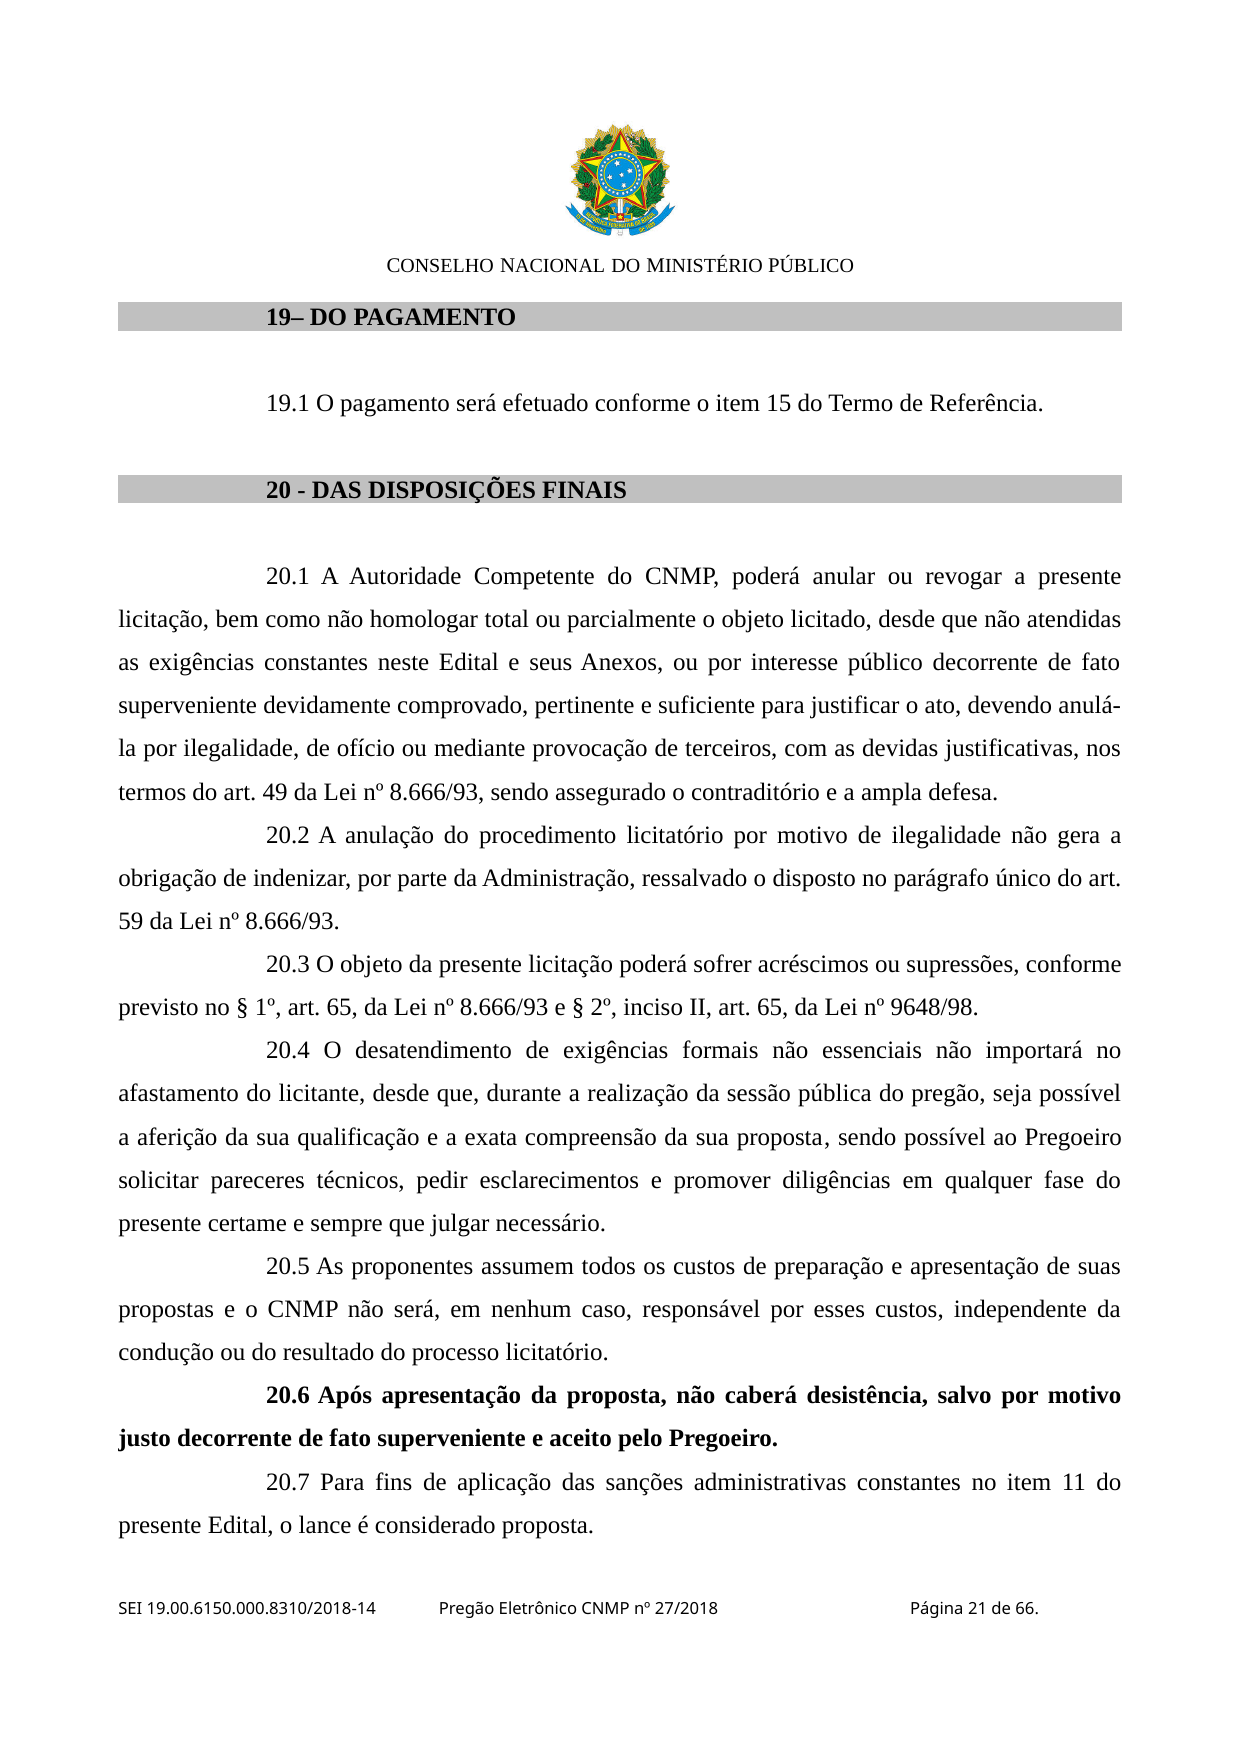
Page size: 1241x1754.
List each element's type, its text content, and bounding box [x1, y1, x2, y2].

text 20.5 As proponentes assumem todos os custos de preparação e apresentação de suas propostas e o CNMP não será, em nenhum caso, responsável por esses custos, independente da condução ou do resultado do processo licitatório. [118, 1251, 1122, 1366]
text 20.1 A Autoridade Competente do CNMP, poderá anular ou revogar a presente licitação, bem como não homologar total ou parcialmente o objeto licitado, desde que não atendidas as exigências constantes neste Edital e seus Anexos, ou por interesse público decorrente de fato superveniente devidamente comprovado, pertinente e suficiente para justificar o ato, devendo anulá-la por ilegalidade, de ofício ou mediante provocação de terceiros, com as devidas justificativas, nos termos do art. 49 da Lei nº 8.666/93, sendo assegurado o contraditório e a ampla defesa. [118, 561, 1122, 805]
subtitle 19– DO PAGAMENTO [118, 302, 1122, 331]
subtitle 20 - DAS DISPOSIÇÕES FINAIS [118, 475, 1122, 503]
text 20.3 O objeto da presente licitação poderá sofrer acréscimos ou supressões, conforme previsto no § 1º, art. 65, da Lei nº 8.666/93 e § 2º, inciso II, art. 65, da Lei nº 9648/98. [118, 949, 1122, 1021]
text 20.7 Para fins de aplicação das sanções administrativas constantes no item 11 do presente Edital, o lance é considerado proposta. [118, 1467, 1122, 1538]
text 20.2 A anulação do procedimento licitatório por motivo de ilegalidade não gera a obrigação de indenizar, por parte da Administração, ressalvado o disposto no parágrafo único do art. 59 da Lei nº 8.666/93. [118, 820, 1122, 935]
text 19.1 O pagamento será efetuado conforme o item 15 do Termo de Referência. [118, 388, 1122, 417]
text 20.4 O desatendimento de exigências formais não essenciais não importará no afastamento do licitante, desde que, durante a realização da sessão pública do pregão, seja possível a aferição da sua qualificação e a exata compreensão da sua proposta, sendo possível ao Pregoeiro solicitar pareceres técnicos, pedir esclarecimentos e promover diligências em qualquer fase do presente certame e sempre que julgar necessário. [118, 1035, 1122, 1237]
text 20.6 Após apresentação da proposta, não caberá desistência, salvo por motivo justo decorrente de fato superveniente e aceito pelo Pregoeiro. [118, 1380, 1122, 1452]
